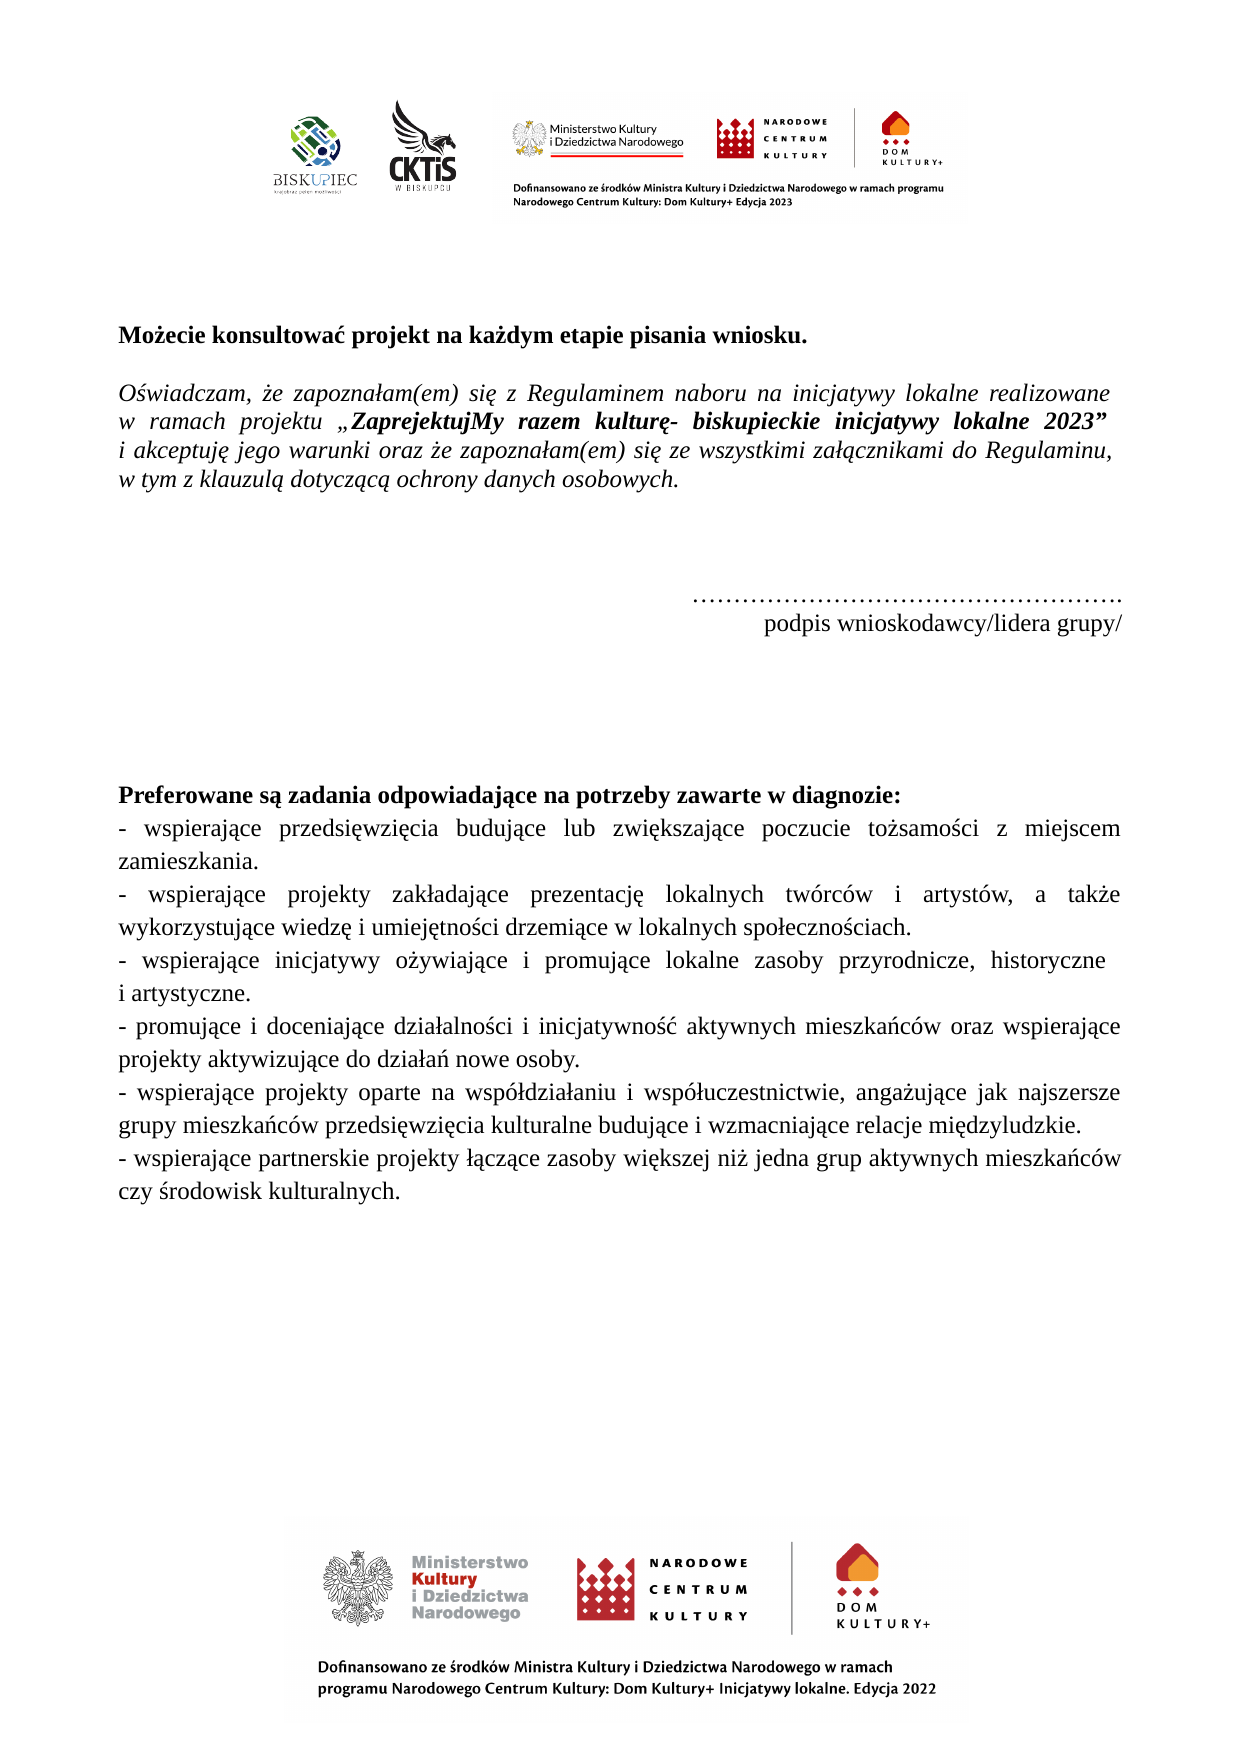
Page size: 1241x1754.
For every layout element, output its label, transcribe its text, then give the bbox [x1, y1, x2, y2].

text - promujące i doceniające działalności i inicjatywność aktywnych mieszkańców oraz wspierające projekty aktywizujące do działań nowe osoby. [118, 1011, 1122, 1073]
text - wspierające inicjatywy ożywiające i promujące lokalne zasoby przyrodnicze, historyczne i artystyczne. [118, 945, 1122, 1007]
text - wspierające projekty oparte na współdziałaniu i współuczestnictwie, angażujące jak najszersze grupy mieszkańców przedsięwzięcia kulturalne budujące i wzmacniające relacje międzyludzkie. [118, 1077, 1122, 1139]
text podpis wnioskodawcy/lidera grupy/ [118, 608, 1122, 636]
text Preferowane są zadania odpowiadające na potrzeby zawarte w diagnozie: [118, 780, 1122, 809]
text - wspierające przedsięwzięcia budujące lub zwiększające poczucie tożsamości z miejscem zamieszkania. [118, 813, 1122, 875]
text ……………………………………………. [118, 579, 1122, 608]
text Możecie konsultować projekt na każdym etapie pisania wniosku. [118, 320, 1122, 349]
text - wspierające projekty zakładające prezentację lokalnych twórców i artystów, a także wykorzystujące wiedzę i umiejętności drzemiące w lokalnych społecznościach. [118, 879, 1122, 941]
text Oświadczam, że zapoznałam(em) się z Regulaminem naboru na inicjatywy lokalne realizowane w ramach projektu „ZaprejektujMy razem kulturę- biskupieckie inicjatywy lokalne 2023” i akceptuję jego warunki oraz że zapoznałam(em) się ze wszystkimi załącznikami do Regulaminu, w tym z klauzulą dotyczącą ochrony danych osobowych. [118, 378, 1122, 493]
text - wspierające partnerskie projekty łączące zasoby większej niż jedna grup aktywnych mieszkańców czy środowisk kulturalnych. [118, 1143, 1122, 1205]
